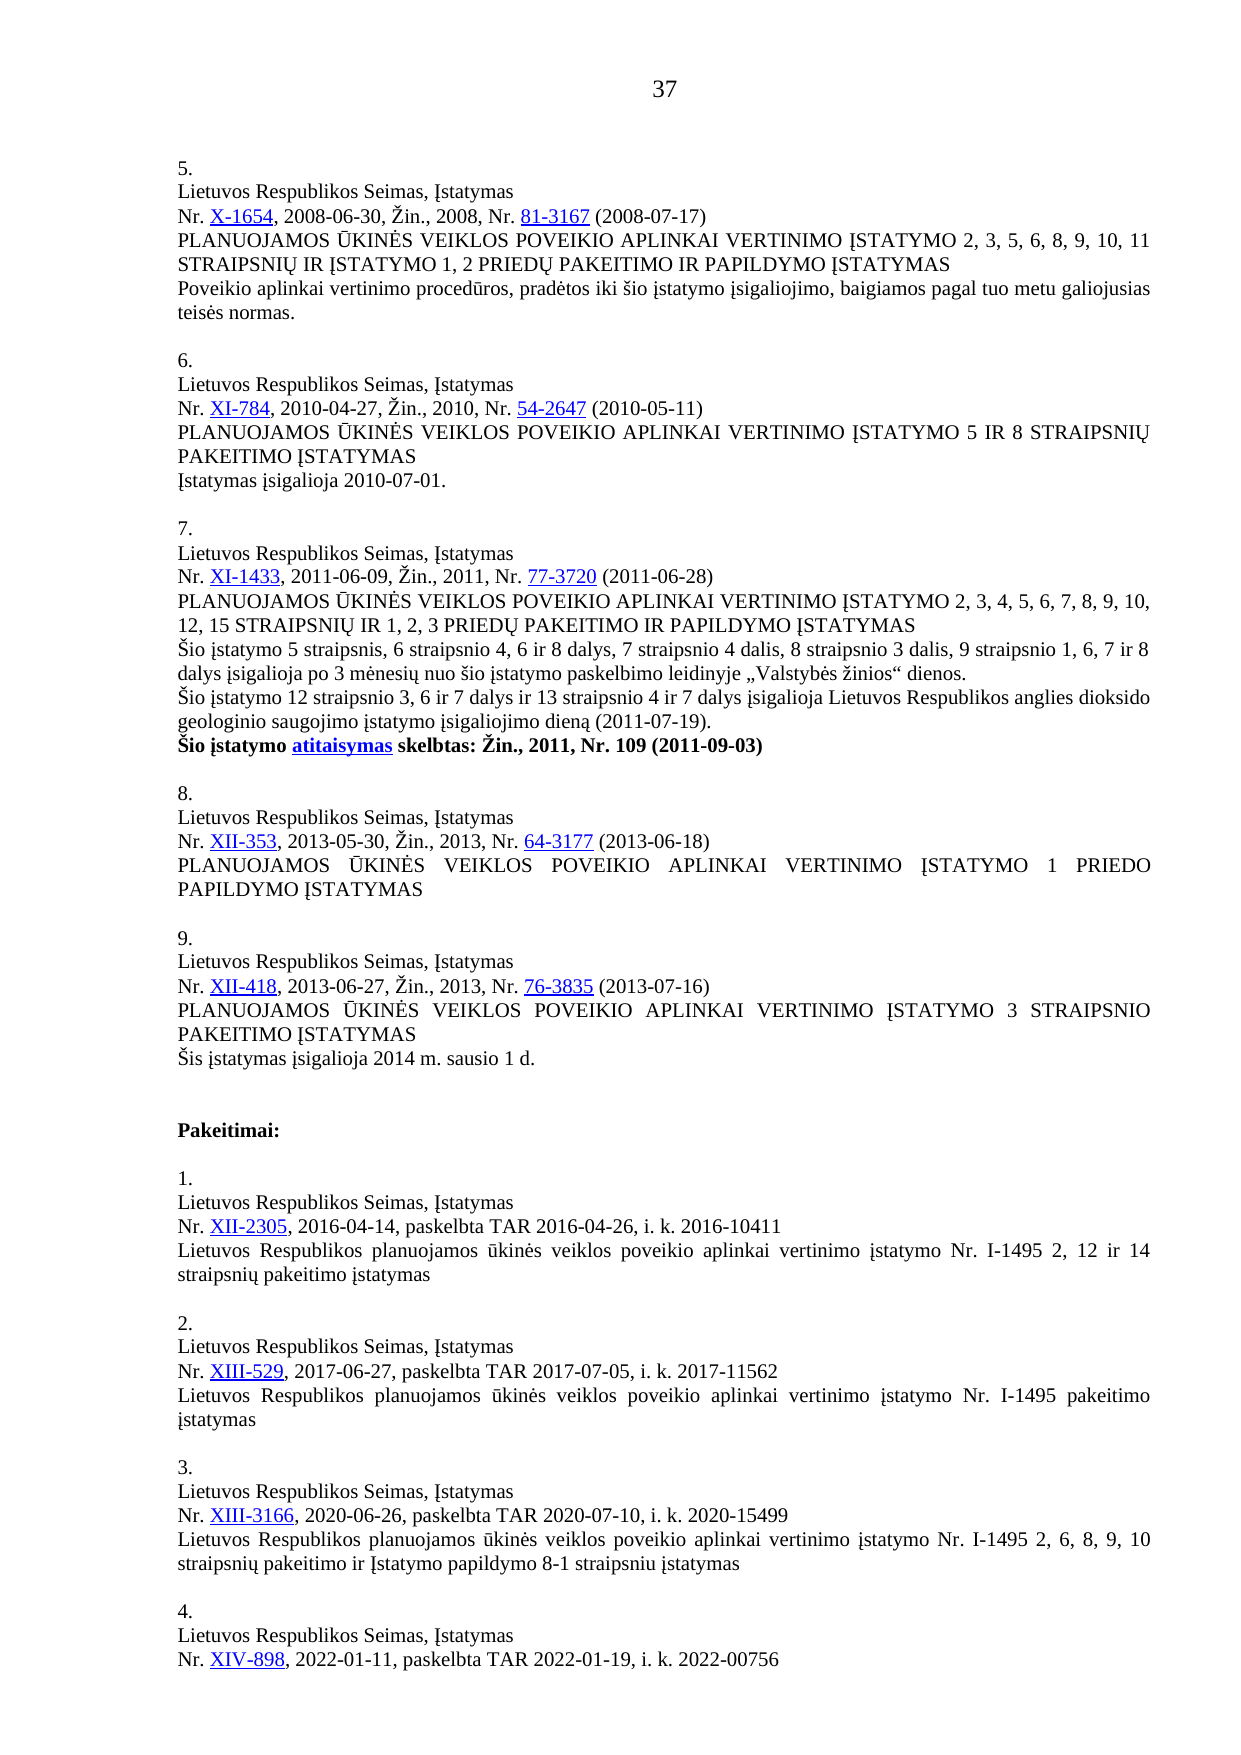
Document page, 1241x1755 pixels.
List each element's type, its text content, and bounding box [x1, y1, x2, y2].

text Nr. XII-353, 2013-05-30, Žin., 2013, Nr. 64-3177 (2013-06-18) [177, 829, 1152, 853]
text Lietuvos Respublikos Seimas, Įstatymas [177, 179, 1152, 203]
text Šio įstatymo 12 straipsnio 3, 6 ir 7 dalys ir 13 straipsnio 4 ir 7 dalys įsigalioja Lietuvos Respublikos anglies dioksido geologinio saugojimo įstatymo įsigaliojimo dieną (2011-07-19). [177, 685, 1152, 733]
text Nr. XII-418, 2013-06-27, Žin., 2013, Nr. 76-3835 (2013-07-16) [177, 973, 1152, 998]
text Lietuvos Respublikos planuojamos ūkinės veiklos poveikio aplinkai vertinimo įstatymo Nr. I-1495 2, 6, 8, 9, 10 straipsnių pakeitimo ir Įstatymo papildymo 8-1 straipsniu įstatymas [177, 1527, 1152, 1575]
text Lietuvos Respublikos Seimas, Įstatymas [177, 1334, 1152, 1358]
text Lietuvos Respublikos Seimas, Įstatymas [177, 1190, 1152, 1214]
text Poveikio aplinkai vertinimo procedūros, pradėtos iki šio įstatymo įsigaliojimo, baigiamos pagal tuo metu galiojusias teisės normas. [177, 276, 1152, 324]
text PLANUOJAMOS ŪKINĖS VEIKLOS POVEIKIO APLINKAI VERTINIMO ĮSTATYMO 2, 3, 4, 5, 6, 7, 8, 9, 10, 12, 15 STRAIPSNIŲ IR 1, 2, 3 PRIEDŲ PAKEITIMO IR PAPILDYMO ĮSTATYMAS [177, 588, 1152, 637]
text PLANUOJAMOS ŪKINĖS VEIKLOS POVEIKIO APLINKAI VERTINIMO ĮSTATYMO 5 IR 8 STRAIPSNIŲ PAKEITIMO ĮSTATYMAS [177, 420, 1152, 468]
text 9. [177, 925, 1152, 949]
text Lietuvos Respublikos Seimas, Įstatymas [177, 805, 1152, 829]
text Šio įstatymo atitaisymas skelbtas: Žin., 2011, Nr. 109 (2011-09-03) [177, 733, 1152, 757]
text PLANUOJAMOS ŪKINĖS VEIKLOS POVEIKIO APLINKAI VERTINIMO ĮSTATYMO 1 PRIEDO PAPILDYMO ĮSTATYMAS [177, 853, 1152, 901]
text 6. [177, 348, 1152, 372]
text Nr. XII-2305, 2016-04-14, paskelbta TAR 2016-04-26, i. k. 2016-10411 [177, 1214, 1152, 1238]
text 8. [177, 781, 1152, 805]
text Šio įstatymo 5 straipsnis, 6 straipsnio 4, 6 ir 8 dalys, 7 straipsnio 4 dalis, 8 straipsnio 3 dalis, 9 straipsnio 1, 6, 7 ir 8 dalys įsigalioja po 3 mėnesių nuo šio įstatymo paskelbimo leidinyje „Valstybės žinios“ dienos. [177, 637, 1152, 685]
text Pakeitimai: [177, 1118, 1152, 1142]
text Lietuvos Respublikos Seimas, Įstatymas [177, 1479, 1152, 1503]
text PLANUOJAMOS ŪKINĖS VEIKLOS POVEIKIO APLINKAI VERTINIMO ĮSTATYMO 2, 3, 5, 6, 8, 9, 10, 11 STRAIPSNIŲ IR ĮSTATYMO 1, 2 PRIEDŲ PAKEITIMO IR PAPILDYMO ĮSTATYMAS [177, 228, 1152, 276]
text Nr. XI-784, 2010-04-27, Žin., 2010, Nr. 54-2647 (2010-05-11) [177, 396, 1152, 420]
text 3. [177, 1455, 1152, 1479]
text Šis įstatymas įsigalioja 2014 m. sausio 1 d. [177, 1046, 1152, 1070]
text 5. [177, 155, 1152, 179]
text Nr. X-1654, 2008-06-30, Žin., 2008, Nr. 81-3167 (2008-07-17) [177, 203, 1152, 228]
text 4. [177, 1599, 1152, 1623]
text Lietuvos Respublikos Seimas, Įstatymas [177, 949, 1152, 973]
text 7. [177, 516, 1152, 540]
text Nr. XIII-3166, 2020-06-26, paskelbta TAR 2020-07-10, i. k. 2020-15499 [177, 1503, 1152, 1527]
text Nr. XI-1433, 2011-06-09, Žin., 2011, Nr. 77-3720 (2011-06-28) [177, 564, 1152, 588]
text Nr. XIV-898, 2022-01-11, paskelbta TAR 2022-01-19, i. k. 2022-00756 [177, 1647, 1152, 1671]
text PLANUOJAMOS ŪKINĖS VEIKLOS POVEIKIO APLINKAI VERTINIMO ĮSTATYMO 3 STRAIPSNIO PAKEITIMO ĮSTATYMAS [177, 998, 1152, 1046]
text Įstatymas įsigalioja 2010-07-01. [177, 468, 1152, 492]
text Lietuvos Respublikos Seimas, Įstatymas [177, 1623, 1152, 1647]
text 1. [177, 1166, 1152, 1190]
text Lietuvos Respublikos planuojamos ūkinės veiklos poveikio aplinkai vertinimo įstatymo Nr. I-1495 pakeitimo įstatymas [177, 1383, 1152, 1431]
text Lietuvos Respublikos planuojamos ūkinės veiklos poveikio aplinkai vertinimo įstatymo Nr. I-1495 2, 12 ir 14 straipsnių pakeitimo įstatymas [177, 1238, 1152, 1286]
text Lietuvos Respublikos Seimas, Įstatymas [177, 372, 1152, 396]
text Nr. XIII-529, 2017-06-27, paskelbta TAR 2017-07-05, i. k. 2017-11562 [177, 1358, 1152, 1383]
text Lietuvos Respublikos Seimas, Įstatymas [177, 540, 1152, 564]
text 2. [177, 1310, 1152, 1334]
